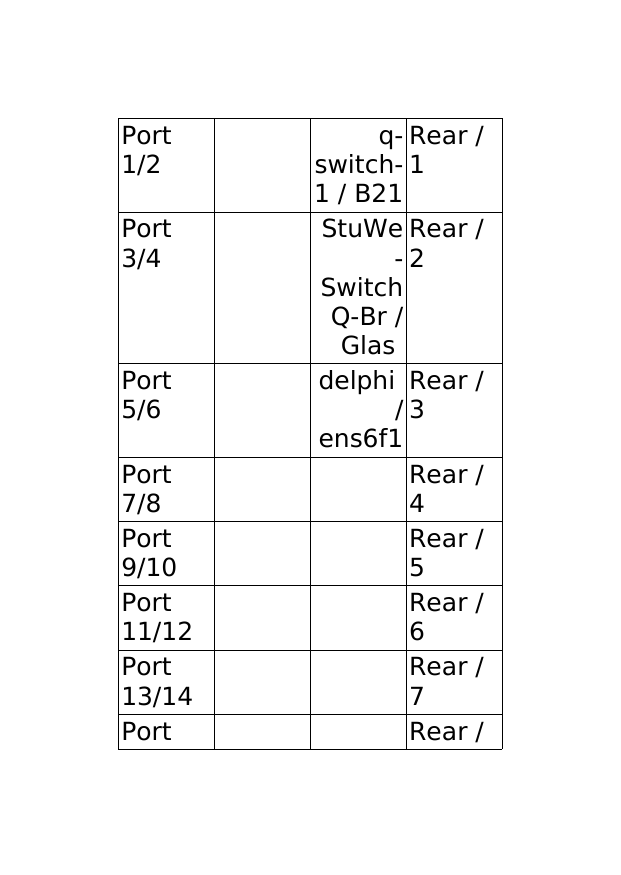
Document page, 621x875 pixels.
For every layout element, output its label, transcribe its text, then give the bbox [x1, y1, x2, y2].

table_cell Rear / 7 [407, 651, 502, 714]
table_cell delphi / ens6f1 [311, 364, 406, 457]
table_cell Port 7/8 [119, 458, 214, 521]
table_cell [215, 364, 310, 457]
table_cell [311, 651, 406, 714]
table_cell Port 1/2 [119, 119, 214, 212]
table_cell Rear / 2 [407, 213, 502, 363]
table_cell Port 13/14 [119, 651, 214, 714]
table_cell Rear / 3 [407, 364, 502, 457]
table_cell q-switch-1 / B21 [311, 119, 406, 212]
table_cell Rear / 5 [407, 522, 502, 585]
table_cell [215, 715, 310, 749]
table_cell [311, 522, 406, 585]
table_cell Port 9/10 [119, 522, 214, 585]
table_cell [311, 458, 406, 521]
table_cell [215, 522, 310, 585]
table_cell [215, 586, 310, 649]
table_cell Port 5/6 [119, 364, 214, 457]
table_cell Port 3/4 [119, 213, 214, 363]
table_cell Port [119, 715, 214, 749]
table_cell [311, 715, 406, 749]
table_cell Rear / 1 [407, 119, 502, 212]
table_cell [215, 458, 310, 521]
table_cell [215, 213, 310, 363]
table_cell StuWe-Switch Q-Br / Glas [311, 213, 406, 363]
table_cell Rear / 6 [407, 586, 502, 649]
table_cell [215, 651, 310, 714]
table_cell [215, 119, 310, 212]
table_cell [311, 586, 406, 649]
table_cell Rear / [407, 715, 502, 749]
table_cell Rear / 4 [407, 458, 502, 521]
table_cell Port 11/12 [119, 586, 214, 649]
